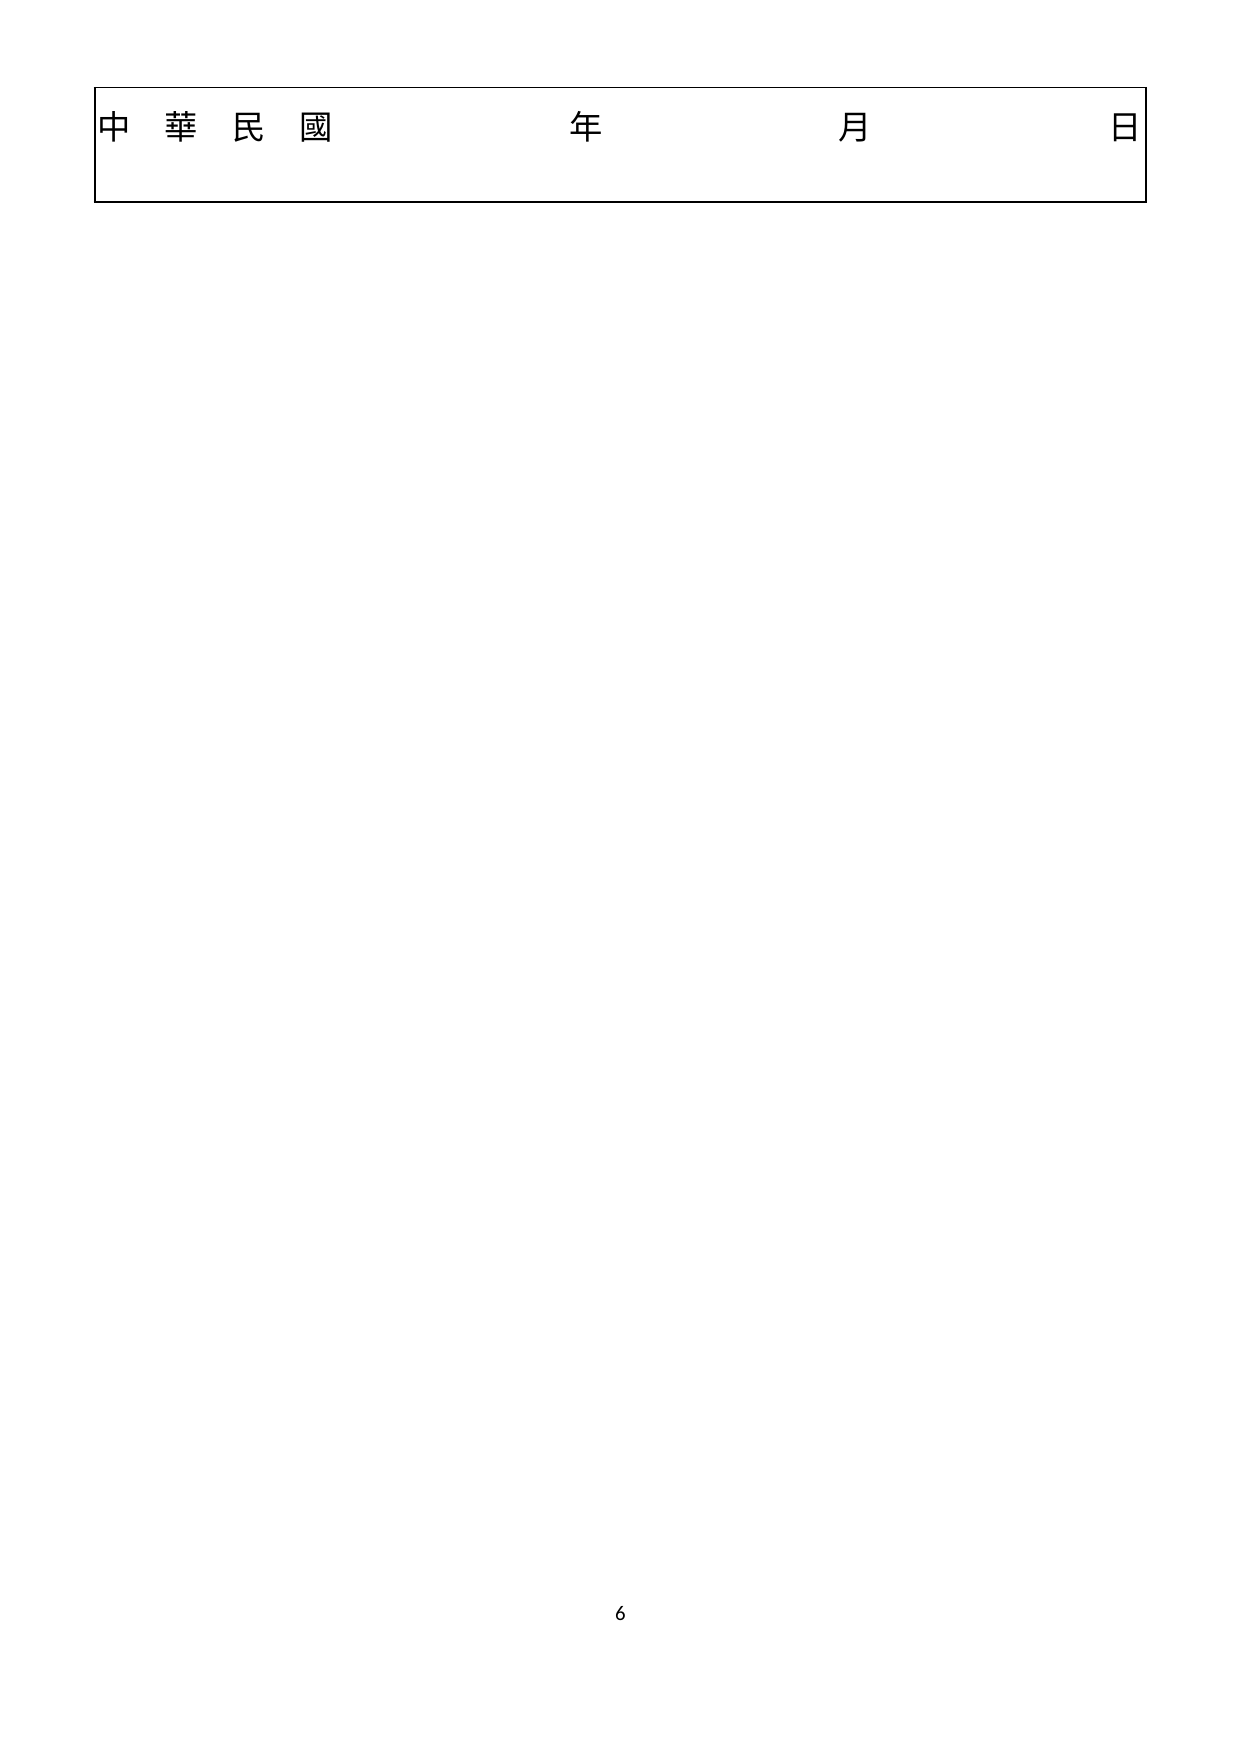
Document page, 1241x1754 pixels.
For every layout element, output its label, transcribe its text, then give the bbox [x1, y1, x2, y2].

table_cell 中華民國 年 月 日 [96, 88, 1145, 201]
